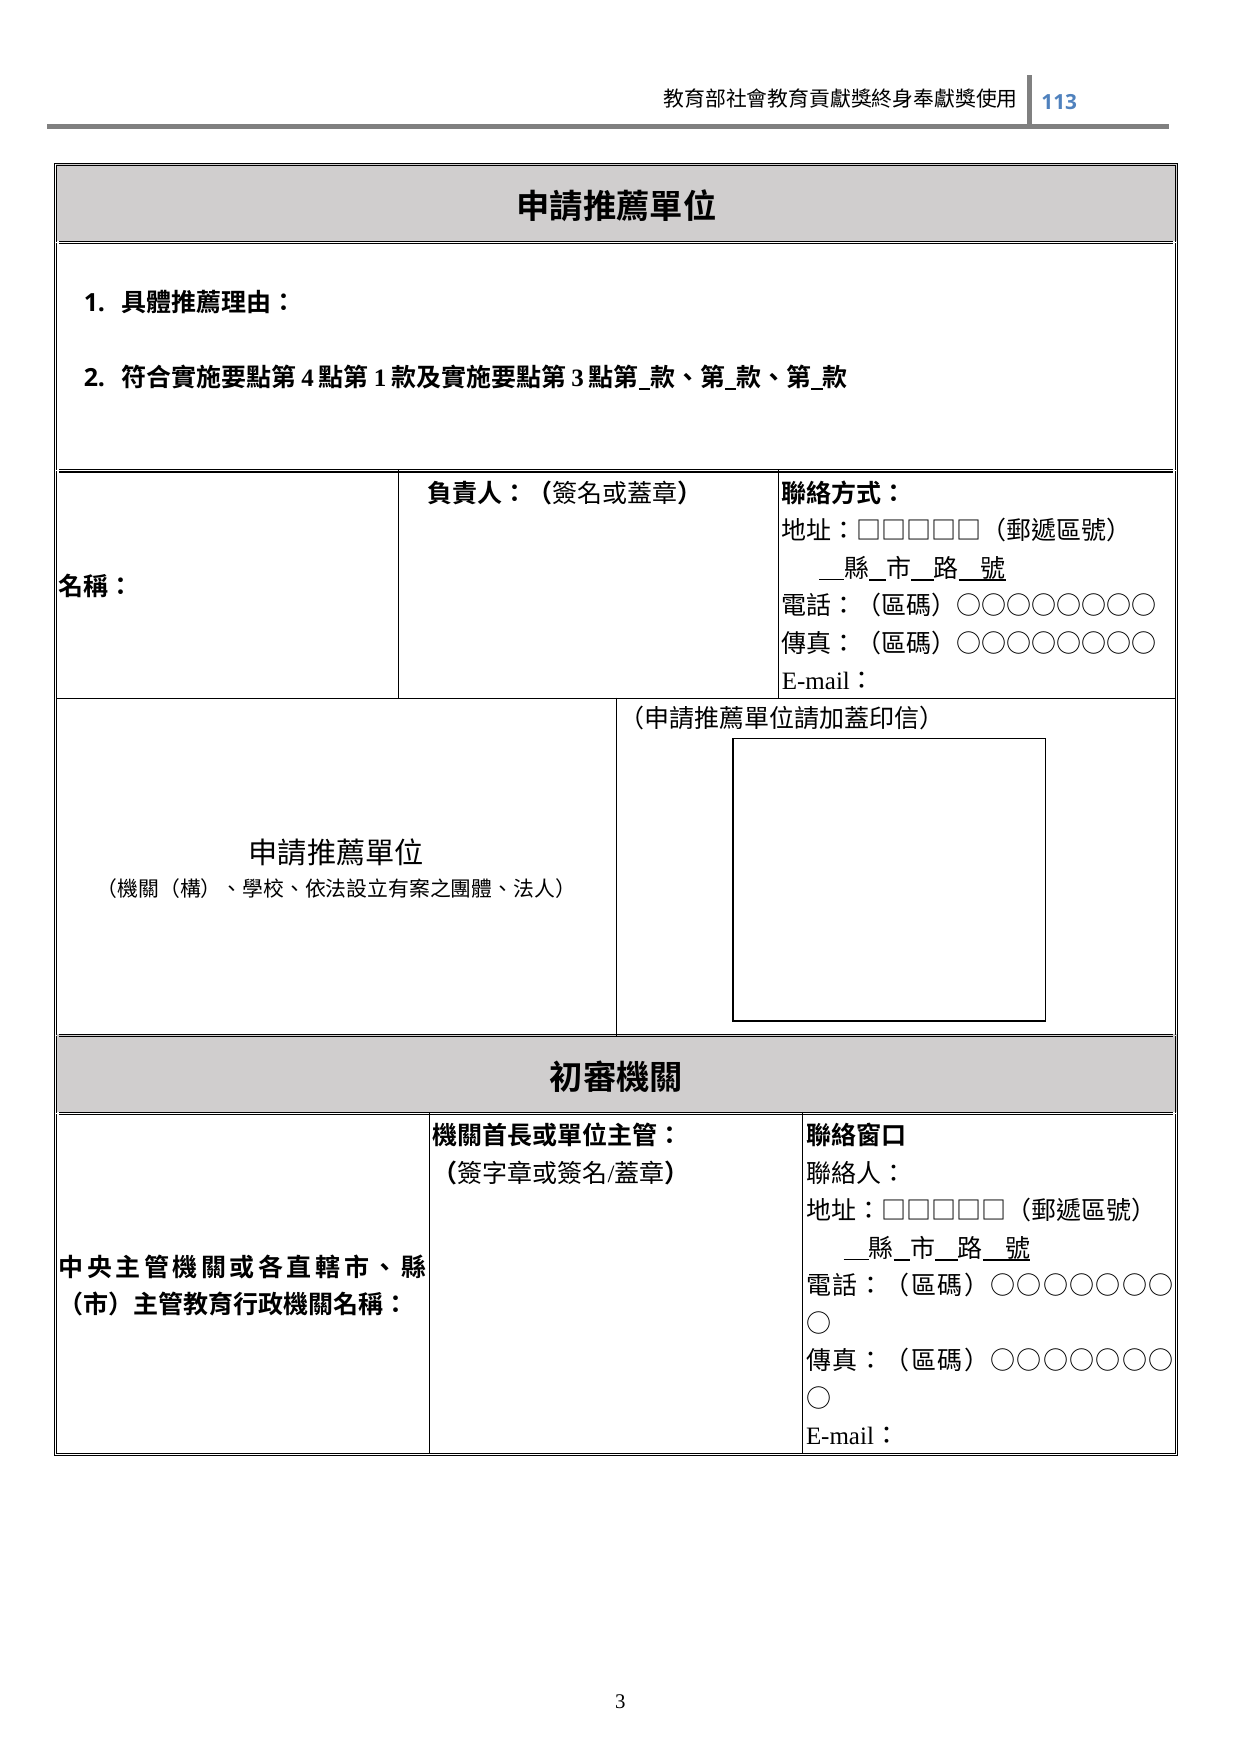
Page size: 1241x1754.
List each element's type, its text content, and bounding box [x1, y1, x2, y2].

table_cell 中央主管機關或各直轄市、縣（市）主管教育行政機關名稱： [56, 1112, 429, 1453]
table_cell 負責人：（簽名或蓋章） [399, 473, 778, 697]
table_cell 聯絡方式： 地址：□□□□□（郵遞區號） 縣 市 路 號 電話：（區碼）○○○○○○○○ 傳真：（區碼）○○○○○○○○ E-mail： [779, 469, 1177, 697]
table_cell 初審機關 [56, 1034, 1177, 1112]
table_cell 申請推薦單位 [57, 166, 1175, 241]
table_cell 聯絡窗口 聯絡人： 地址：□□□□□（郵遞區號） 縣 市 路 號 電話：（區碼）○○○○○○○○ 傳真：（區碼）○○○○○○○○ E-mail： [803, 1112, 1177, 1453]
table_cell 具體推薦理由： 符合實施要點第4點第1款及實施要點第3點第 款、第 款、第 款 [56, 241, 1177, 469]
table_cell （申請推薦單位請加蓋印信） [617, 699, 1175, 1034]
table_cell 名稱： [56, 469, 398, 697]
table_cell 申請推薦單位 （機關（構）、學校、依法設立有案之團體、法人） [57, 699, 616, 1034]
table_cell 機關首長或單位主管： （簽字章或簽名/蓋章） [430, 1115, 802, 1453]
